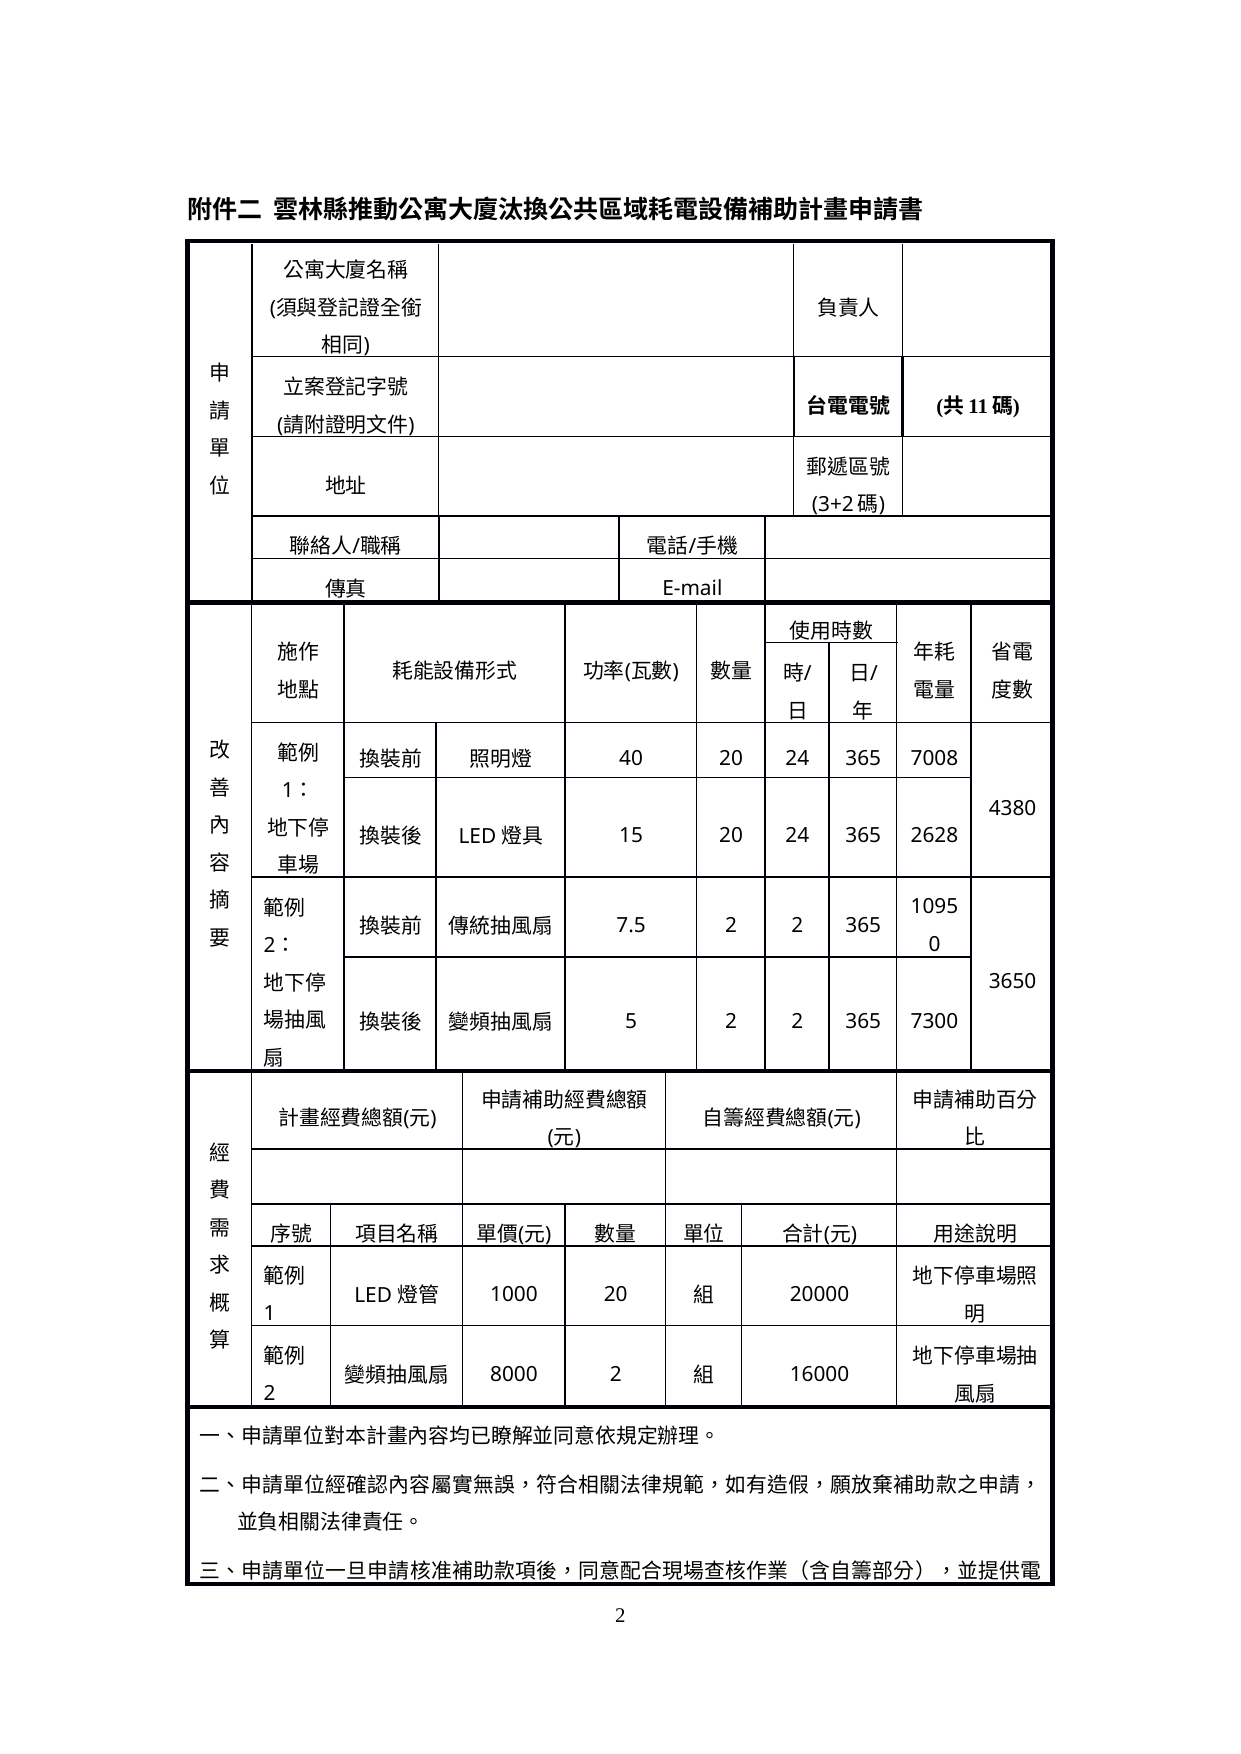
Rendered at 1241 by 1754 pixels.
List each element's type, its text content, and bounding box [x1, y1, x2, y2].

table_cell 年耗 電量 [897, 605, 970, 722]
table_cell 範例2 [252, 1326, 330, 1404]
table_cell 序號 [252, 1205, 330, 1245]
table_cell 用途說明 [897, 1205, 1050, 1245]
table_cell 2 [766, 958, 828, 1068]
table_cell [439, 357, 793, 436]
table_cell 時/日 [766, 643, 828, 722]
table_cell 2 [766, 878, 828, 956]
table_cell 3650 [972, 878, 1050, 1068]
table_cell 2 [697, 878, 764, 956]
table_cell 2 [697, 958, 764, 1068]
table_cell 日/年 [830, 643, 896, 722]
table_cell 一、申請單位對本計畫內容均已瞭解並同意依規定辦理。 二、申請單位經確認內容屬實無誤，符合相關法律規範，如有造假，願放棄補助款之申請，並負相關法律責任。 三、申請單位一旦申請核准補助款項後，同意配合現場查核作業（含自籌部分），並提供電 [190, 1409, 1050, 1582]
table_cell 20 [697, 723, 764, 776]
table_cell 施作 地點 [252, 605, 343, 722]
table_cell 自籌經費總額(元) [666, 1073, 896, 1148]
table_cell [766, 517, 1050, 557]
table_cell 傳統抽風扇 [437, 878, 564, 956]
table_cell 20000 [742, 1247, 896, 1325]
table_cell 郵遞區號 (3+2碼) [794, 437, 902, 515]
table_cell 40 [566, 723, 696, 776]
table_cell 1000 [463, 1247, 564, 1325]
table_cell E-mail [620, 559, 764, 600]
table_cell 換裝前 [345, 878, 435, 956]
table_cell [903, 437, 1050, 515]
table_header [439, 243, 793, 356]
table_cell 地下停車場照明 [897, 1247, 1050, 1325]
table_cell [463, 1150, 665, 1203]
table_cell 電話/手機 [620, 517, 764, 557]
table_cell LED 燈管 [331, 1247, 462, 1325]
table_cell 傳真 [253, 559, 438, 600]
table_cell 計畫經費總額(元) [252, 1073, 462, 1148]
table_cell 地址 [253, 437, 438, 515]
table_cell 5 [566, 958, 696, 1068]
table_header [903, 243, 1050, 356]
table_cell 7.5 [566, 878, 696, 956]
table_cell 24 [766, 723, 828, 776]
table_cell 變頻抽風扇 [331, 1326, 462, 1404]
table_cell 改善內容摘要 [190, 605, 251, 1068]
table_cell 365 [830, 958, 896, 1068]
table_cell 20 [697, 778, 764, 876]
table_cell 組 [666, 1247, 741, 1325]
text 附件二 雲林縣推動公寓大廈汰換公共區域耗電設備補助計畫申請書 [187, 182, 1053, 220]
table_cell [252, 1150, 462, 1203]
table_cell 變頻抽風扇 [437, 958, 564, 1068]
table_cell 範例1： 地下停車場 [252, 723, 343, 876]
table_cell 組 [666, 1326, 741, 1404]
table_cell 單位 [666, 1205, 741, 1245]
table_cell 合計(元) [742, 1205, 896, 1245]
table_cell 申請補助百分比 [897, 1073, 1050, 1148]
table_cell [666, 1150, 896, 1203]
table_cell 使用時數 [766, 605, 896, 642]
table_cell 10950 [897, 878, 970, 956]
table_cell 立案登記字號 (請附證明文件) [253, 357, 438, 436]
table_cell 耗能設備形式 [345, 605, 564, 722]
table_cell [440, 517, 618, 557]
table_cell 365 [830, 723, 896, 776]
table_cell 數量 [697, 605, 764, 722]
table_cell 單價(元) [463, 1205, 564, 1245]
table_cell (共11碼) [904, 357, 1050, 436]
table_cell 項目名稱 [331, 1205, 462, 1245]
table_cell 365 [830, 778, 896, 876]
table_cell 15 [566, 778, 696, 876]
table_cell 台電電號 [795, 357, 901, 436]
table_cell 7008 [897, 723, 970, 776]
table_header 公寓大廈名稱 (須與登記證全銜相同) [253, 243, 438, 356]
table_cell 申請補助經費總額(元) [463, 1073, 665, 1148]
table_cell 聯絡人/職稱 [253, 517, 438, 557]
table_cell 經費需求概算 [190, 1073, 251, 1404]
table_cell 7300 [897, 958, 970, 1068]
table_header 負責人 [794, 243, 902, 356]
table_cell 8000 [463, 1326, 564, 1404]
table_cell 24 [766, 778, 828, 876]
table_cell [897, 1150, 1050, 1203]
table_cell [440, 559, 618, 600]
table_cell 16000 [742, 1326, 896, 1404]
table_cell 365 [830, 878, 896, 956]
table_cell 數量 [566, 1205, 665, 1245]
table_cell [439, 437, 793, 515]
table_cell 省電 度數 [972, 605, 1050, 722]
table_cell 範例2： 地下停場抽風扇 [252, 878, 343, 1068]
table_cell 換裝後 [345, 778, 435, 876]
table_cell 功率(瓦數) [566, 605, 696, 722]
table_cell 範例1 [252, 1247, 330, 1325]
table_cell LED 燈具 [437, 778, 564, 876]
table_cell 20 [566, 1247, 665, 1325]
table_cell 4380 [972, 723, 1050, 876]
table_cell 換裝後 [345, 958, 435, 1068]
table_cell 地下停車場抽風扇 [897, 1326, 1050, 1404]
table_cell 2628 [897, 778, 970, 876]
table_cell 2 [566, 1326, 665, 1404]
table_header 申請單位 [190, 243, 252, 600]
table_cell 照明燈 [437, 723, 564, 776]
table_cell [766, 559, 1050, 600]
table_cell 換裝前 [345, 723, 435, 776]
